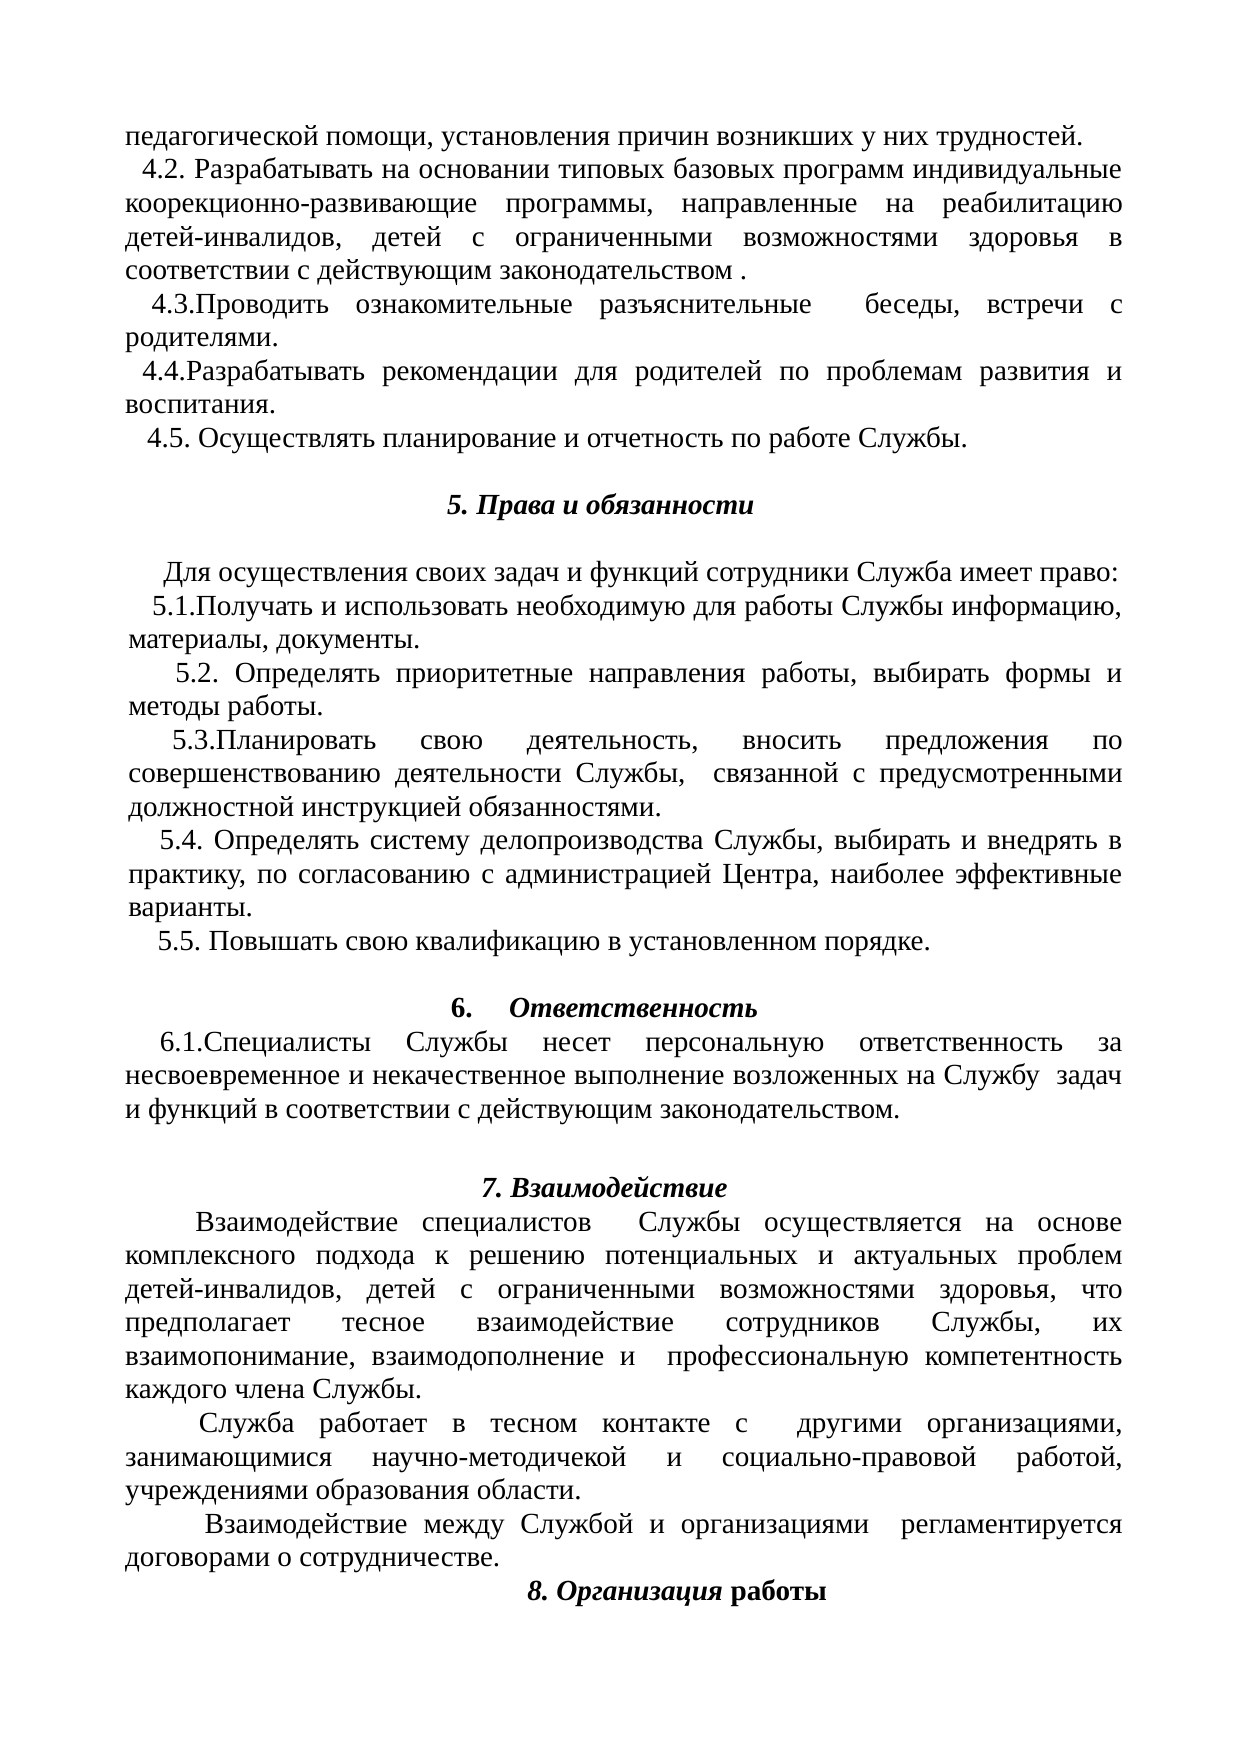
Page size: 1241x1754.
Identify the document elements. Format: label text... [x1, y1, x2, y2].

list 4.2. Разрабатывать на основании типовых базовых программ индивидуальные коорекционно-развивающие программы, направленные на реабилитацию детей-инвалидов, детей с ограниченными возможностями здоровья в соответствии с действующим законодательством . [125, 152, 1123, 286]
text 6. Ответственность [87, 990, 1123, 1024]
text Служба работает в тесном контакте с другими организациями, занимающимися научно-методичекой и социально-правовой работой, учреждениями образования области. [125, 1405, 1123, 1506]
list 8. Организация работы [200, 1573, 1123, 1606]
list 5.4. Определять систему делопроизводства Службы, выбирать и внедрять в практику, по согласованию с администрацией Центра, наиболее эффективные варианты. [128, 822, 1123, 923]
list 5.1.Получать и использовать необходимую для работы Службы информацию, материалы, документы. [128, 588, 1123, 655]
text Взаимодействие специалистов Службы осуществляется на основе комплексного подхода к решению потенциальных и актуальных проблем детей-инвалидов, детей с ограниченными возможностями здоровья, что предполагает тесное взаимодействие сотрудников Службы, их взаимопонимание, взаимодополнение и профессиональную компетентность каждого члена Службы. [125, 1204, 1123, 1405]
text 6.1.Специалисты Службы несет персональную ответственность за несвоевременное и некачественное выполнение возложенных на Службу задач и функций в соответствии с действующим законодательством. [125, 1024, 1123, 1124]
list 5.2. Определять приоритетные направления работы, выбирать формы и методы работы. [128, 655, 1123, 722]
list 4.5. Осуществлять планирование и отчетность по работе Службы. [125, 420, 1123, 453]
list 5.5. Повышать свою квалификацию в установленном порядке. [128, 923, 1123, 957]
list педагогической помощи, установления причин возникших у них трудностей. [125, 118, 1123, 152]
list 7. Взаимодействие [87, 1170, 1123, 1204]
list 5.3.Планировать свою деятельность, вносить предложения по совершенствованию деятельности Службы, связанной с предусмотренными должностной инструкцией обязанностями. [128, 722, 1123, 822]
text Взаимодействие между Службой и организациями регламентируется договорами о сотрудничестве. [125, 1506, 1123, 1573]
list 4.3.Проводить ознакомительные разъяснительные беседы, встречи с родителями. [125, 286, 1123, 353]
text 5. Права и обязанности [87, 487, 1123, 521]
text Для осуществления своих задач и функций сотрудники Служба имеет право: [127, 554, 1123, 588]
list 4.4.Разрабатывать рекомендации для родителей по проблемам развития и воспитания. [125, 353, 1123, 420]
